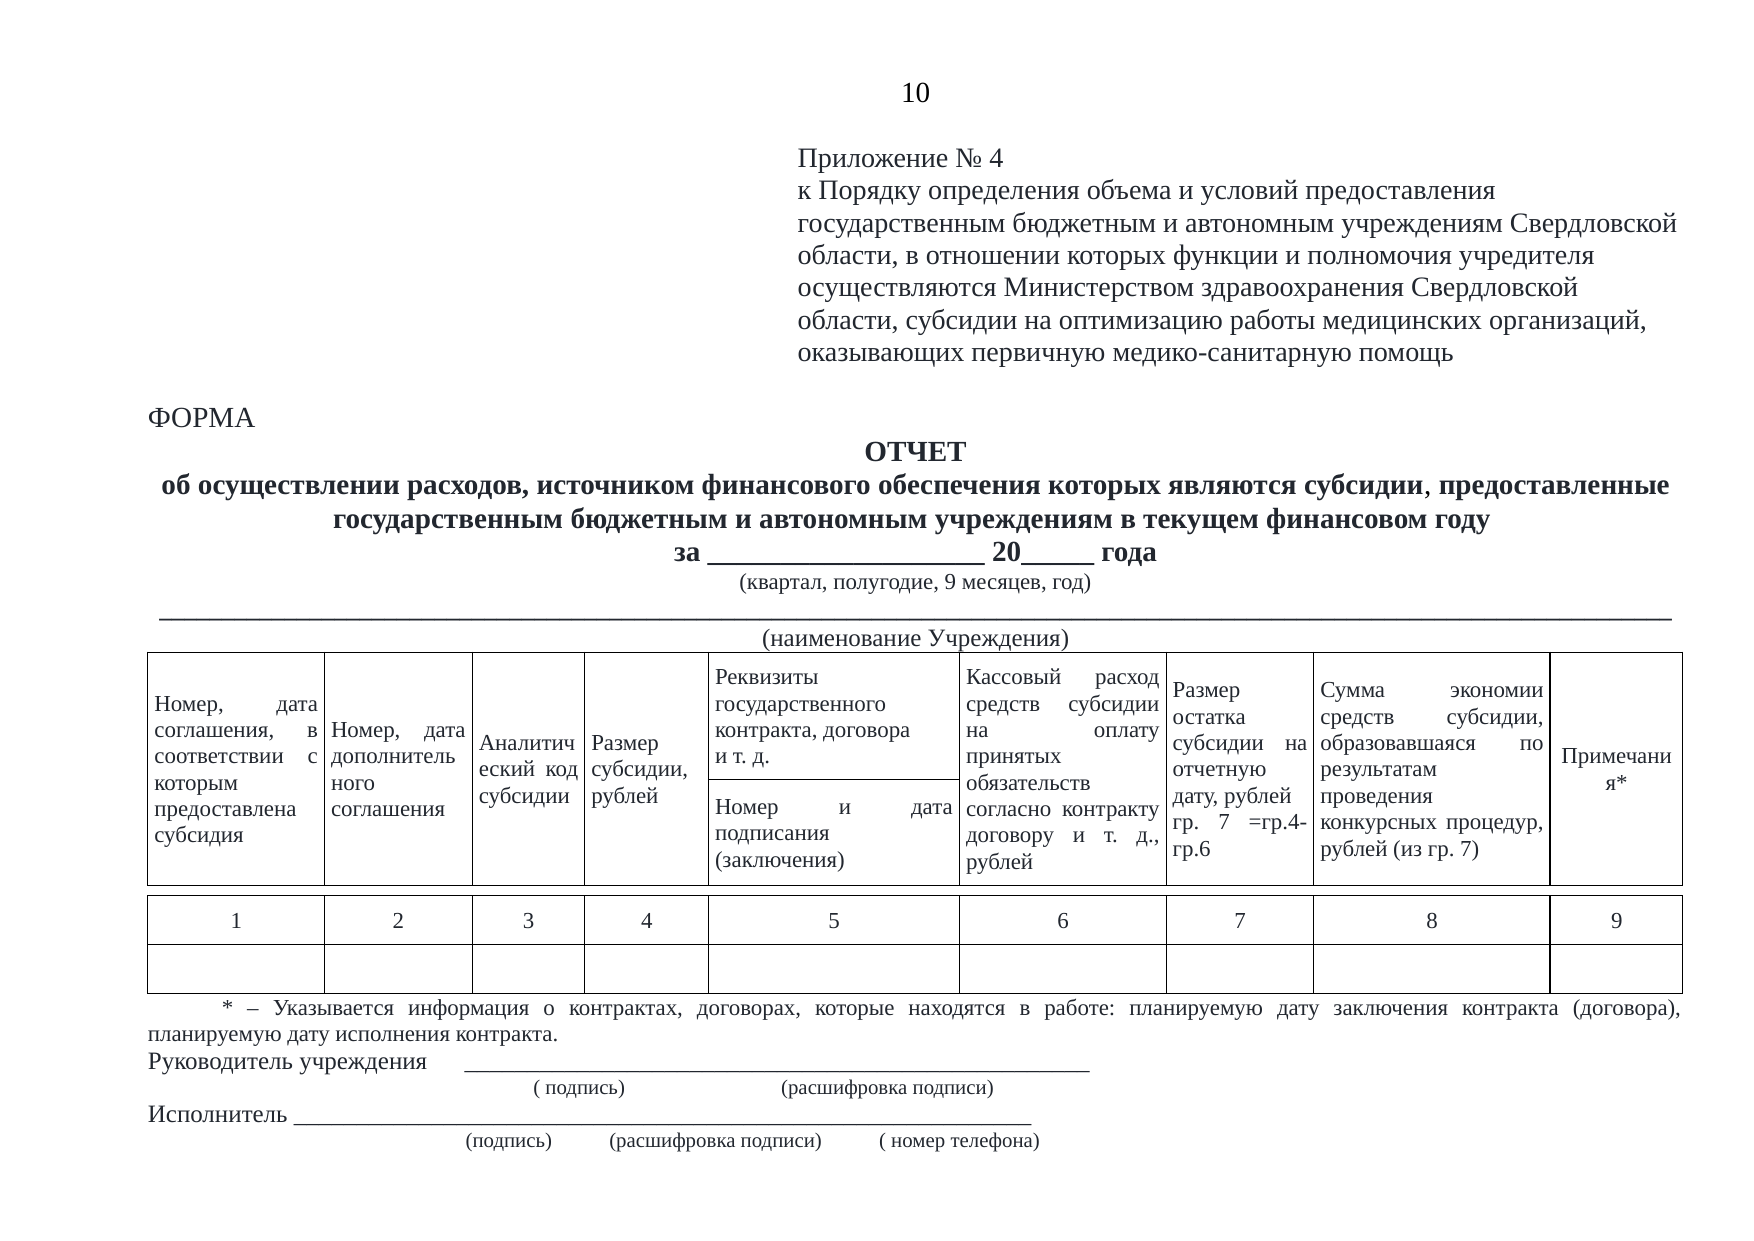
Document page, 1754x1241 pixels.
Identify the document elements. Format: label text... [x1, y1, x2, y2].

text Приложение № 4 [797, 141, 1683, 173]
table_cell [325, 945, 472, 993]
text за ___________________ 20_____ года [148, 534, 1683, 568]
table_cell [709, 945, 959, 993]
text (наименование Учреждения) [148, 623, 1683, 652]
table_cell [585, 945, 708, 993]
table_cell [960, 945, 1166, 993]
table_cell [1314, 945, 1549, 993]
table_header 8 [1314, 896, 1549, 944]
table_header Размер субсидии, рублей [585, 653, 708, 885]
table_cell [473, 945, 584, 993]
text _________________________________________________________________________________________________________________________ [148, 594, 1683, 623]
table_header 1 [148, 896, 324, 944]
table_header 3 [473, 896, 584, 944]
text к Порядку определения объема и условий предоставления государственным бюджетным и автономным учреждениям Свердловской области, в отношении которых функции и полномочия учредителя осуществляются Министерством здравоохранения Свердловской области, субсидии на оптимизацию работы медицинских организаций, оказывающих первичную медико-санитарную помощь [797, 173, 1683, 368]
text Исполнитель ___________________________________________________________ [148, 1099, 1683, 1128]
table_cell [148, 945, 324, 993]
text ( подпись) (расшифровка подписи) [148, 1075, 1683, 1099]
table_header Номер, дата соглашения, в соответствии с которым предоставлена субсидия [148, 653, 324, 885]
table_header Размер остатка субсидии на отчетную дату, рублей гр. 7 =гр.4-гр.6 [1167, 653, 1313, 885]
text ОТЧЕТ [148, 434, 1683, 467]
table_header 6 [960, 896, 1166, 944]
table_header Кассовый расход средств субсидии на оплату принятых обязательств согласно контракту договору и т. д., рублей [960, 653, 1166, 885]
text Руководитель учреждения __________________________________________________ [148, 1046, 1683, 1075]
table_header 2 [325, 896, 472, 944]
table_cell [1167, 945, 1313, 993]
table_header Реквизиты государственного контракта, договора и т. д. [709, 653, 959, 779]
table_cell Номер и дата подписания (заключения) [709, 780, 959, 885]
table_header 5 [709, 896, 959, 944]
text * – Указывается информация о контрактах, договорах, которые находятся в работе: планируемую дату заключения контракта (договора), планируемую дату исполнения контракта. [148, 994, 1683, 1046]
table_header Аналитический код субсидии [473, 653, 584, 885]
table_header 7 [1167, 896, 1313, 944]
text (квартал, полугодие, 9 месяцев, год) [148, 568, 1683, 594]
table_header 9 [1551, 896, 1682, 944]
table_header Сумма экономии средств субсидии, образовавшаяся по результатам проведения конкурсных процедур, рублей (из гр. 7) [1314, 653, 1549, 885]
table_cell [1551, 945, 1682, 993]
table_header 4 [585, 896, 708, 944]
text ФОРМА [148, 400, 1683, 434]
text об осуществлении расходов, источником финансового обеспечения которых являются субсидии, предоставленные государственным бюджетным и автономным учреждениям в текущем финансовом году [148, 467, 1683, 534]
table_header Примечания* [1551, 653, 1682, 885]
table_header Номер, дата дополнительного соглашения [325, 653, 472, 885]
text (подпись) (расшифровка подписи) ( номер телефона) [148, 1128, 1683, 1152]
